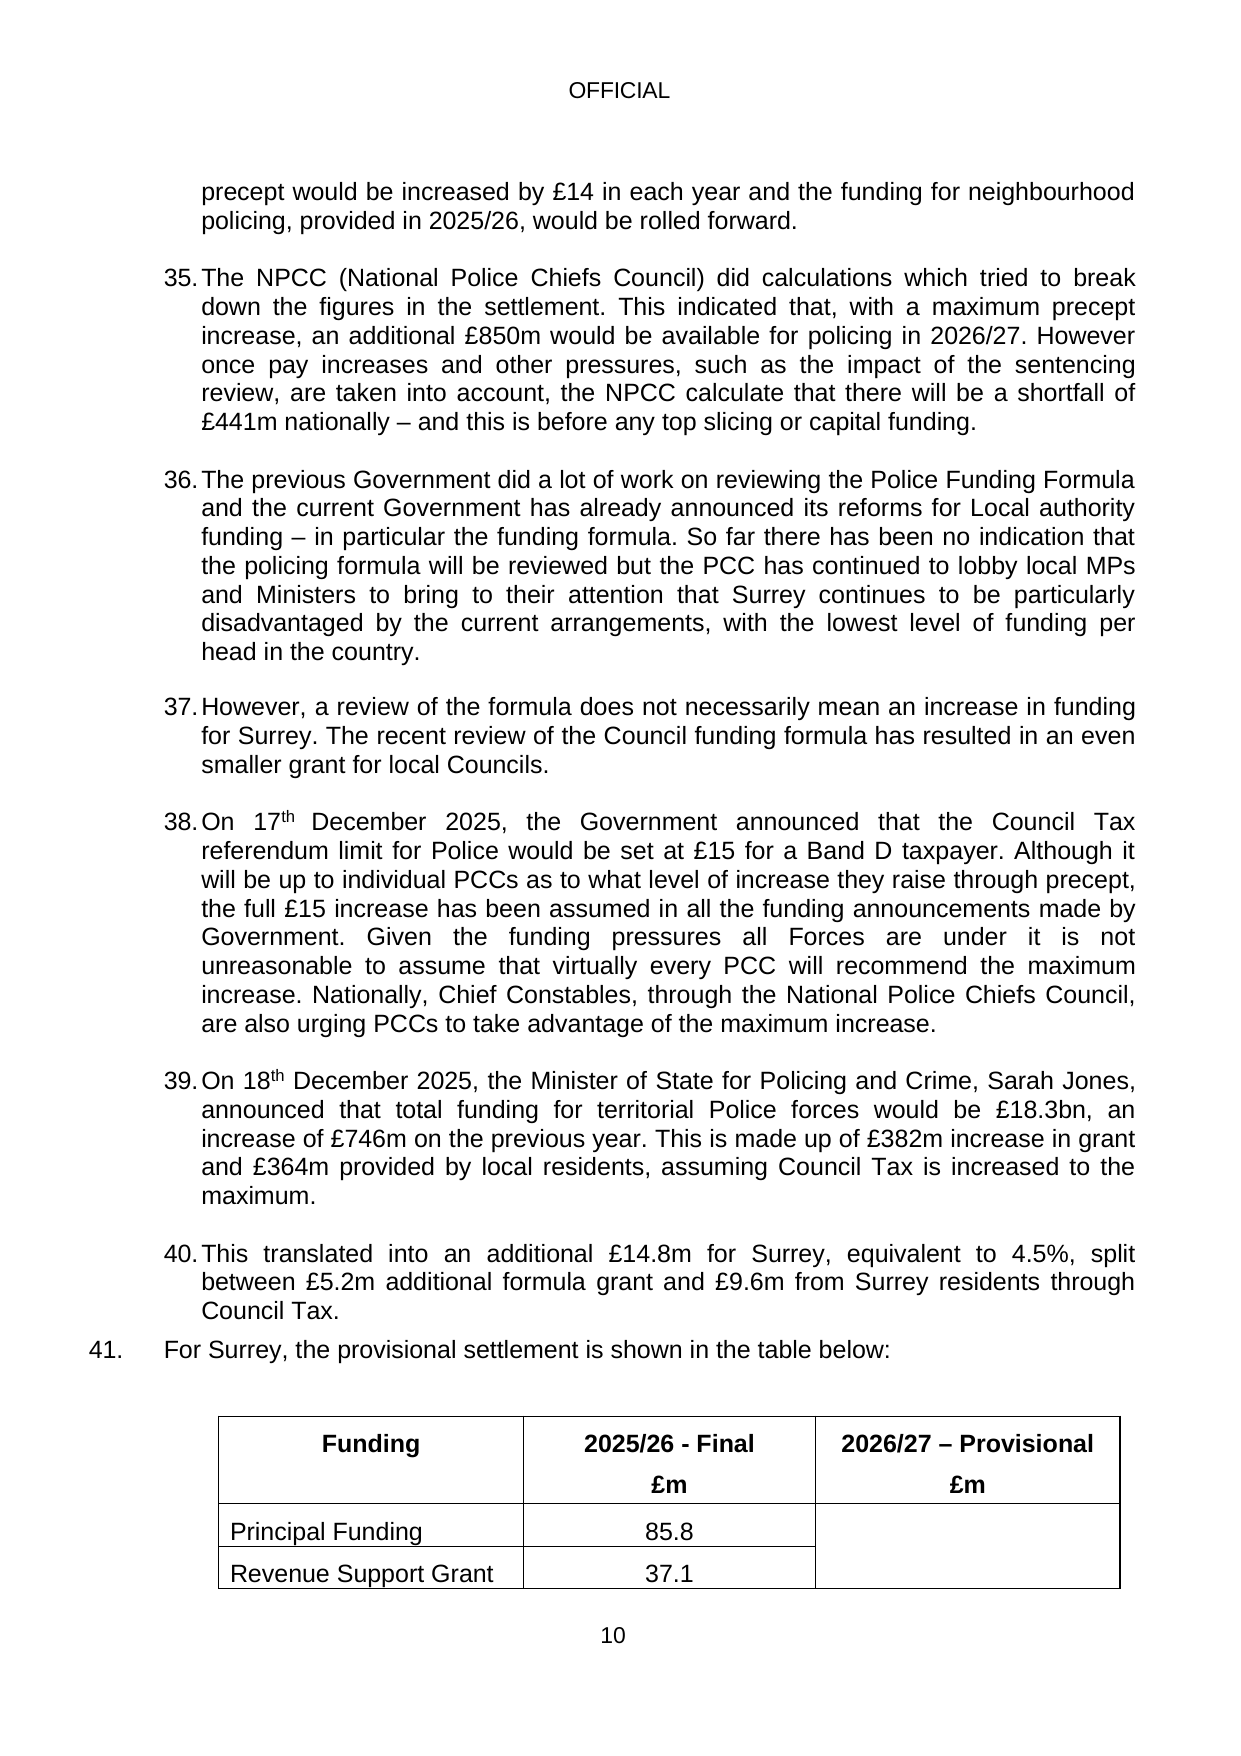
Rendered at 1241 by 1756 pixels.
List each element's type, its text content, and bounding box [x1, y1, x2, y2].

table_header 2025/26 - Final £m [524, 1417, 815, 1503]
table_cell 37.1 [524, 1547, 815, 1588]
table_header Funding [219, 1417, 523, 1503]
list precept would be increased by £14 in each year and the funding for neighbourhood policing, provided in 2025/26, would be rolled forward. [163, 177, 1137, 235]
list On 17th December 2025, the Government announced that the Council Tax referendum limit for Police would be set at £15 for a Band D taxpayer. Although it will be up to individual PCCs as to what level of increase they raise through precept, the full £15 increase has been assumed in all the funding announcements made by Government. Given the funding pressures all Forces are under it is not unreasonable to assume that virtually every PCC will recommend the maximum increase. Nationally, Chief Constables, through the National Police Chiefs Council, are also urging PCCs to take advantage of the maximum increase. [163, 807, 1137, 1037]
table_cell 85.8 [524, 1504, 815, 1546]
list The NPCC (National Police Chiefs Council) did calculations which tried to break down the figures in the settlement. This indicated that, with a maximum precept increase, an additional £850m would be available for policing in 2026/27. However once pay increases and other pressures, such as the impact of the sentencing review, are taken into account, the NPCC calculate that there will be a shortfall of £441m nationally – and this is before any top slicing or capital funding. [163, 263, 1137, 436]
table_cell Principal Funding [219, 1504, 523, 1546]
list For Surrey, the provisional settlement is shown in the table below: [88, 1335, 1122, 1364]
list On 18th December 2025, the Minister of State for Policing and Crime, Sarah Jones, announced that total funding for territorial Police forces would be £18.3bn, an increase of £746m on the previous year. This is made up of £382m increase in grant and £364m provided by local residents, assuming Council Tax is increased to the maximum. [163, 1066, 1137, 1210]
list The previous Government did a lot of work on reviewing the Police Funding Formula and the current Government has already announced its reforms for Local authority funding – in particular the funding formula. So far there has been no indication that the policing formula will be reviewed but the PCC has continued to lobby local MPs and Ministers to bring to their attention that Surrey continues to be particularly disadvantaged by the current arrangements, with the lowest level of funding per head in the country. [163, 465, 1137, 666]
list However, a review of the formula does not necessarily mean an increase in funding for Surrey. The recent review of the Council funding formula has resulted in an even smaller grant for local Councils. [163, 692, 1137, 778]
list This translated into an additional £14.8m for Surrey, equivalent to 4.5%, split between £5.2m additional formula grant and £9.6m from Surrey residents through Council Tax. [163, 1238, 1137, 1325]
table_header 2026/27 – Provisional £m [816, 1417, 1119, 1503]
table_cell Revenue Support Grant [219, 1547, 523, 1588]
table_cell [816, 1504, 1119, 1588]
